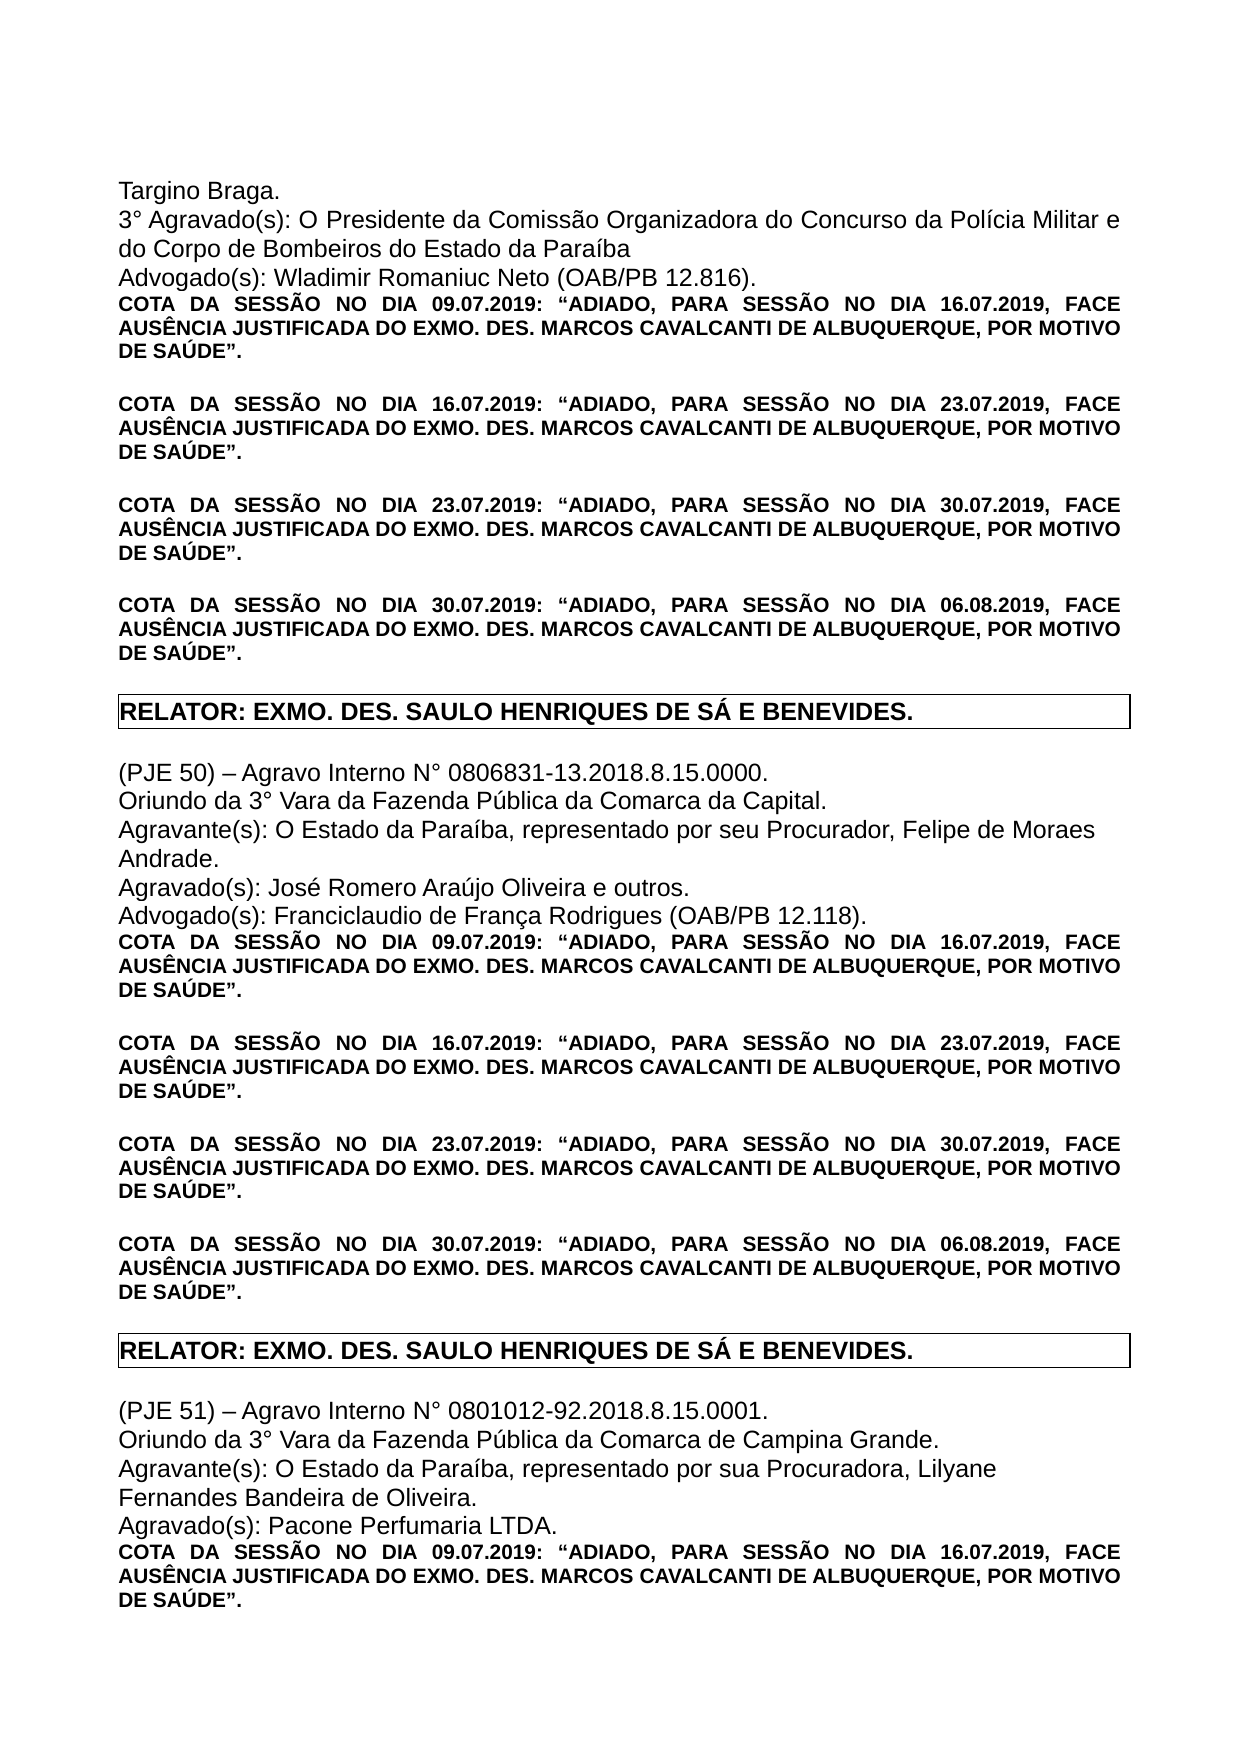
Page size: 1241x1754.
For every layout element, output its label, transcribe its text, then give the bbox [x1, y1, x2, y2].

text Agravado(s): Pacone Perfumaria LTDA. [118, 1511, 1122, 1540]
text (PJE 51) – Agravo Interno N° 0801012-92.2018.8.15.0001. [118, 1396, 1122, 1425]
text COTA DA SESSÃO NO DIA 23.07.2019: “ADIADO, PARA SESSÃO NO DIA 30.07.2019, FACE AUSÊNCIA JUSTIFICADA DO EXMO. DES. MARCOS CAVALCANTI DE ALBUQUERQUE, POR MOTIVO DE SAÚDE”. [118, 493, 1122, 564]
text Agravante(s): O Estado da Paraíba, representado por seu Procurador, Felipe de Moraes Andrade. [118, 815, 1122, 873]
text Agravado(s): José Romero Araújo Oliveira e outros. [118, 873, 1122, 901]
text COTA DA SESSÃO NO DIA 30.07.2019: “ADIADO, PARA SESSÃO NO DIA 06.08.2019, FACE AUSÊNCIA JUSTIFICADA DO EXMO. DES. MARCOS CAVALCANTI DE ALBUQUERQUE, POR MOTIVO DE SAÚDE”. [118, 1232, 1122, 1304]
text Targino Braga. [118, 176, 1122, 205]
text Oriundo da 3° Vara da Fazenda Pública da Comarca da Capital. [118, 786, 1122, 815]
text 3° Agravado(s): O Presidente da Comissão Organizadora do Concurso da Polícia Militar e do Corpo de Bombeiros do Estado da Paraíba [118, 205, 1122, 263]
text COTA DA SESSÃO NO DIA 09.07.2019: “ADIADO, PARA SESSÃO NO DIA 16.07.2019, FACE AUSÊNCIA JUSTIFICADA DO EXMO. DES. MARCOS CAVALCANTI DE ALBUQUERQUE, POR MOTIVO DE SAÚDE”. [118, 1540, 1122, 1612]
text COTA DA SESSÃO NO DIA 23.07.2019: “ADIADO, PARA SESSÃO NO DIA 30.07.2019, FACE AUSÊNCIA JUSTIFICADA DO EXMO. DES. MARCOS CAVALCANTI DE ALBUQUERQUE, POR MOTIVO DE SAÚDE”. [118, 1131, 1122, 1203]
text RELATOR: EXMO. DES. SAULO HENRIQUES DE SÁ E BENEVIDES. [119, 695, 1129, 728]
text Advogado(s): Wladimir Romaniuc Neto (OAB/PB 12.816). [118, 263, 1122, 291]
text COTA DA SESSÃO NO DIA 16.07.2019: “ADIADO, PARA SESSÃO NO DIA 23.07.2019, FACE AUSÊNCIA JUSTIFICADA DO EXMO. DES. MARCOS CAVALCANTI DE ALBUQUERQUE, POR MOTIVO DE SAÚDE”. [118, 392, 1122, 464]
text Advogado(s): Franciclaudio de França Rodrigues (OAB/PB 12.118). [118, 901, 1122, 930]
text COTA DA SESSÃO NO DIA 09.07.2019: “ADIADO, PARA SESSÃO NO DIA 16.07.2019, FACE AUSÊNCIA JUSTIFICADA DO EXMO. DES. MARCOS CAVALCANTI DE ALBUQUERQUE, POR MOTIVO DE SAÚDE”. [118, 930, 1122, 1002]
text (PJE 50) – Agravo Interno N° 0806831-13.2018.8.15.0000. [118, 758, 1122, 786]
text Agravante(s): O Estado da Paraíba, representado por sua Procuradora, Lilyane Fernandes Bandeira de Oliveira. [118, 1454, 1122, 1511]
text RELATOR: EXMO. DES. SAULO HENRIQUES DE SÁ E BENEVIDES. [119, 1334, 1129, 1367]
text COTA DA SESSÃO NO DIA 09.07.2019: “ADIADO, PARA SESSÃO NO DIA 16.07.2019, FACE AUSÊNCIA JUSTIFICADA DO EXMO. DES. MARCOS CAVALCANTI DE ALBUQUERQUE, POR MOTIVO DE SAÚDE”. [118, 291, 1122, 363]
text COTA DA SESSÃO NO DIA 30.07.2019: “ADIADO, PARA SESSÃO NO DIA 06.08.2019, FACE AUSÊNCIA JUSTIFICADA DO EXMO. DES. MARCOS CAVALCANTI DE ALBUQUERQUE, POR MOTIVO DE SAÚDE”. [118, 593, 1122, 665]
text Oriundo da 3° Vara da Fazenda Pública da Comarca de Campina Grande. [118, 1425, 1122, 1454]
text COTA DA SESSÃO NO DIA 16.07.2019: “ADIADO, PARA SESSÃO NO DIA 23.07.2019, FACE AUSÊNCIA JUSTIFICADA DO EXMO. DES. MARCOS CAVALCANTI DE ALBUQUERQUE, POR MOTIVO DE SAÚDE”. [118, 1031, 1122, 1103]
